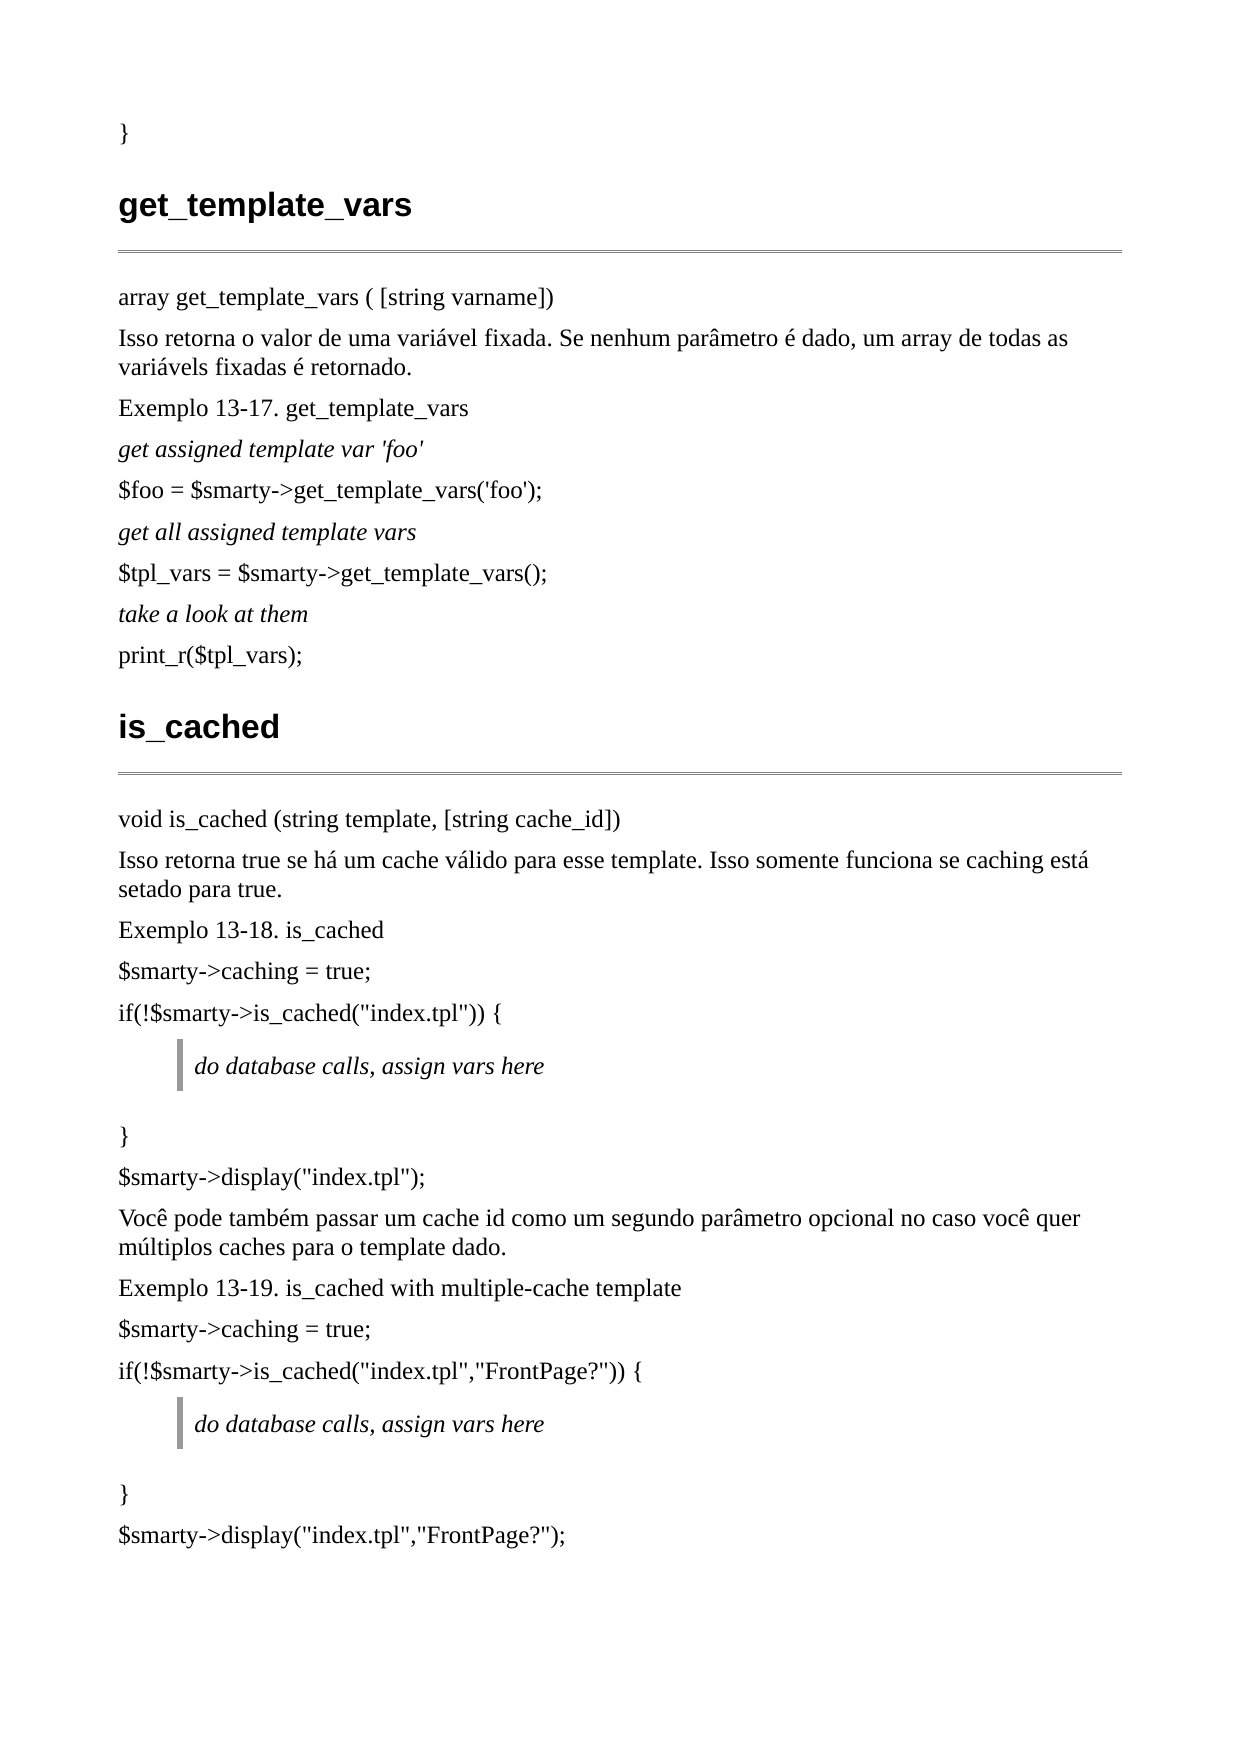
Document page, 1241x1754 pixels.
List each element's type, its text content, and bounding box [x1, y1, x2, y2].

text $foo = $smarty->get_template_vars('foo'); [118, 475, 1122, 504]
text $smarty->display("index.tpl"); [118, 1162, 1122, 1191]
text Isso retorna o valor de uma variável fixada. Se nenhum parâmetro é dado, um array de todas as variávels fixadas é retornado. [118, 323, 1122, 380]
text $smarty->caching = true; [118, 956, 1122, 985]
text } [118, 118, 1122, 147]
text get assigned template var 'foo' [118, 434, 1122, 463]
text } [118, 1479, 1122, 1507]
text do database calls, assign vars here [183, 1039, 1063, 1091]
text } [118, 1121, 1122, 1149]
text if(!$smarty->is_cached("index.tpl","FrontPage?")) { [118, 1356, 1122, 1384]
text do database calls, assign vars here [183, 1397, 1063, 1449]
text Exemplo 13-17. get_template_vars [118, 393, 1122, 422]
text take a look at them [118, 599, 1122, 628]
text $tpl_vars = $smarty->get_template_vars(); [118, 558, 1122, 587]
text Exemplo 13-19. is_cached with multiple-cache template [118, 1273, 1122, 1302]
text array get_template_vars ( [string varname]) [118, 282, 1122, 310]
text Exemplo 13-18. is_cached [118, 915, 1122, 944]
subtitle is_cached [118, 707, 1122, 745]
text if(!$smarty->is_cached("index.tpl")) { [118, 998, 1122, 1026]
text print_r($tpl_vars); [118, 640, 1122, 669]
text void is_cached (string template, [string cache_id]) [118, 804, 1122, 833]
text $smarty->caching = true; [118, 1314, 1122, 1343]
text Você pode também passar um cache id como um segundo parâmetro opcional no caso você quer múltiplos caches para o template dado. [118, 1203, 1122, 1261]
text get all assigned template vars [118, 517, 1122, 545]
subtitle get_template_vars [118, 184, 1122, 223]
text $smarty->display("index.tpl","FrontPage?"); [118, 1520, 1122, 1549]
text Isso retorna true se há um cache válido para esse template. Isso somente funciona se caching está setado para true. [118, 845, 1122, 903]
